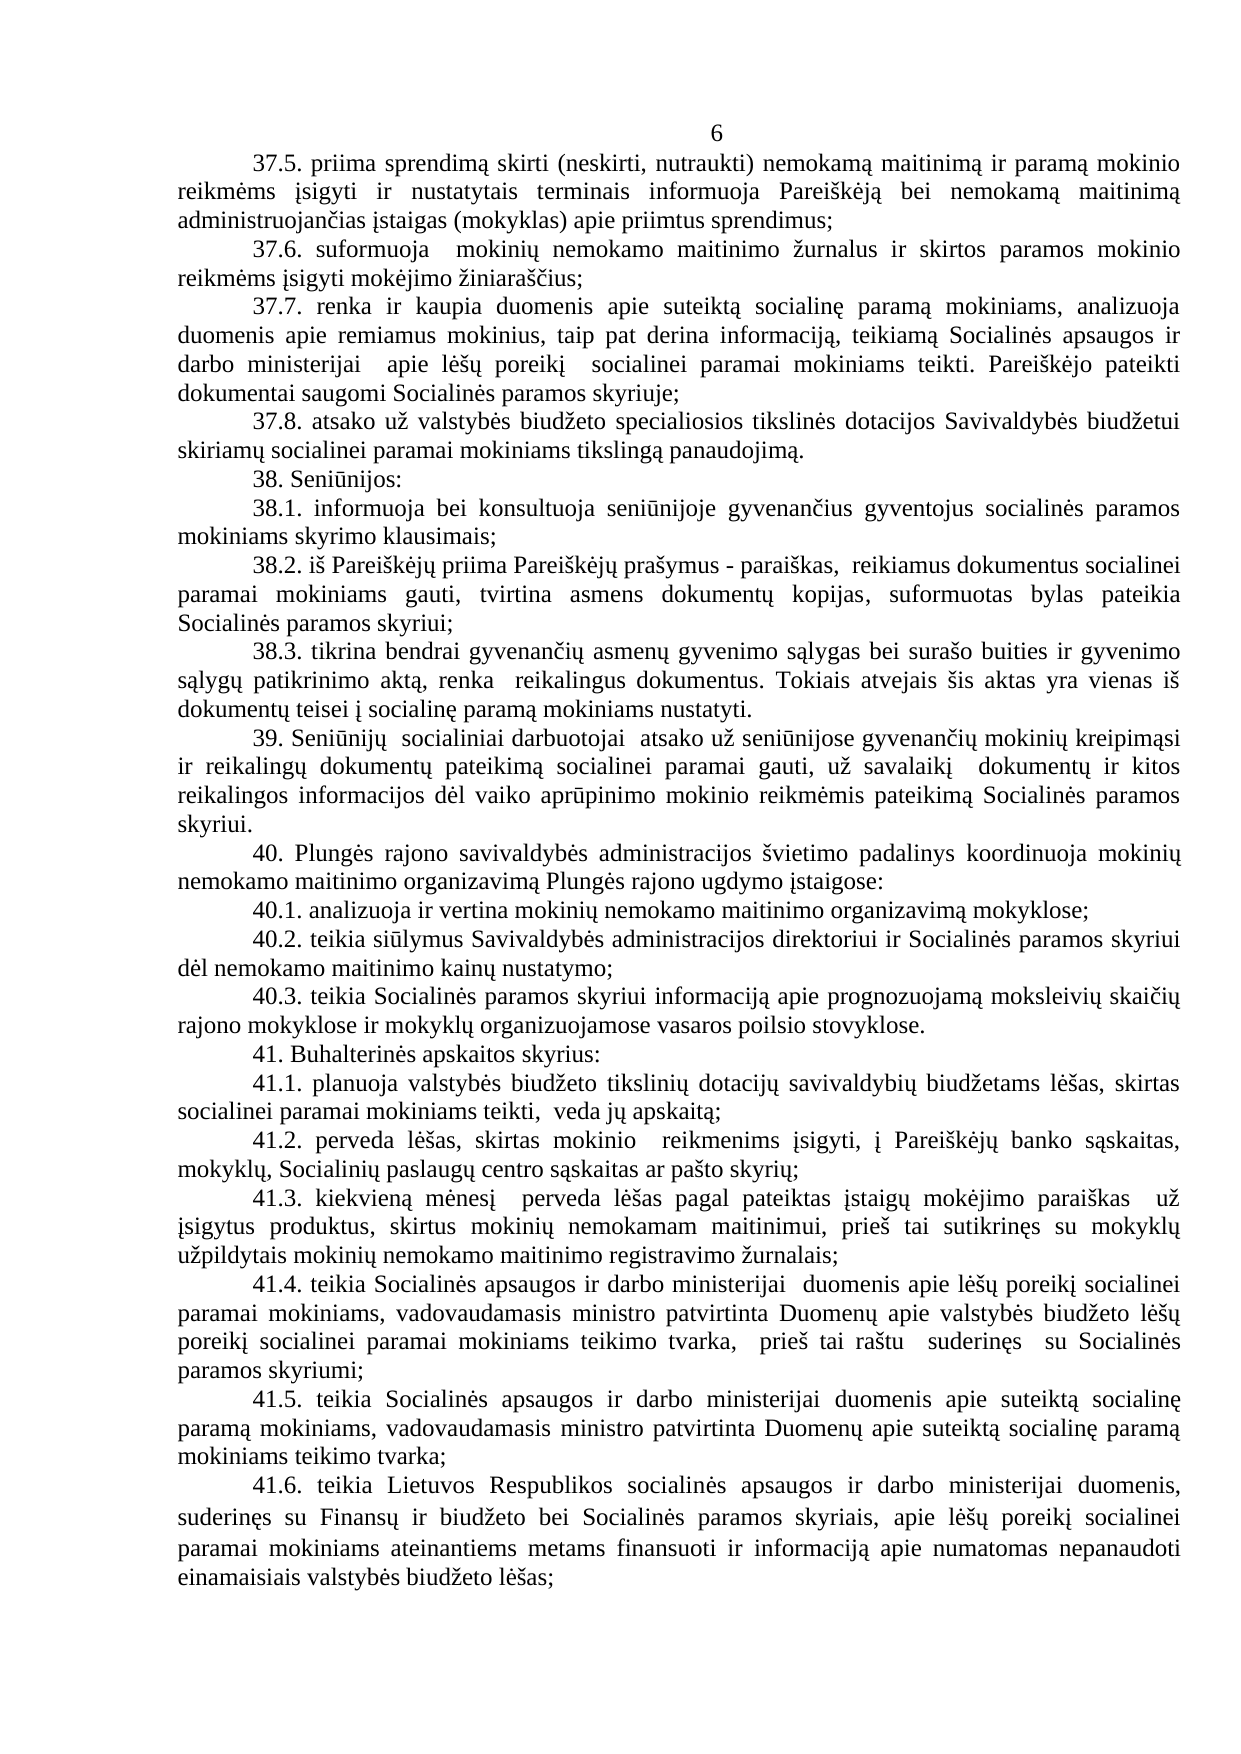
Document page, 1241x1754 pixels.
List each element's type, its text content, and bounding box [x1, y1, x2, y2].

text 37.7. renka ir kaupia duomenis apie suteiktą socialinę paramą mokiniams, analizuoja duomenis apie remiamus mokinius, taip pat derina informaciją, teikiamą Socialinės apsaugos ir darbo ministerijai apie lėšų poreikį socialinei paramai mokiniams teikti. Pareiškėjo pateikti dokumentai saugomi Socialinės paramos skyriuje; [177, 291, 1181, 406]
text 38.1. informuoja bei konsultuoja seniūnijoje gyvenančius gyventojus socialinės paramos mokiniams skyrimo klausimais; [177, 493, 1181, 550]
text 37.6. suformuoja mokinių nemokamo maitinimo žurnalus ir skirtos paramos mokinio reikmėms įsigyti mokėjimo žiniaraščius; [177, 234, 1181, 291]
text 41.5. teikia Socialinės apsaugos ir darbo ministerijai duomenis apie suteiktą socialinę paramą mokiniams, vadovaudamasis ministro patvirtinta Duomenų apie suteiktą socialinę paramą mokiniams teikimo tvarka; [177, 1384, 1181, 1470]
text 41.6. teikia Lietuvos Respublikos socialinės apsaugos ir darbo ministerijai duomenis, suderinęs su Finansų ir biudžeto bei Socialinės paramos skyriais, apie lėšų poreikį socialinei paramai mokiniams ateinantiems metams finansuoti ir informaciją apie numatomas nepanaudoti einamaisiais valstybės biudžeto lėšas; [177, 1470, 1181, 1590]
text 39. Seniūnijų socialiniai darbuotojai atsako už seniūnijose gyvenančių mokinių kreipimąsi ir reikalingų dokumentų pateikimą socialinei paramai gauti, už savalaikį dokumentų ir kitos reikalingos informacijos dėl vaiko aprūpinimo mokinio reikmėmis pateikimą Socialinės paramos skyriui. [177, 723, 1181, 838]
text 41.4. teikia Socialinės apsaugos ir darbo ministerijai duomenis apie lėšų poreikį socialinei paramai mokiniams, vadovaudamasis ministro patvirtinta Duomenų apie valstybės biudžeto lėšų poreikį socialinei paramai mokiniams teikimo tvarka, prieš tai raštu suderinęs su Socialinės paramos skyriumi; [177, 1269, 1181, 1384]
text 37.5. priima sprendimą skirti (neskirti, nutraukti) nemokamą maitinimą ir paramą mokinio reikmėms įsigyti ir nustatytais terminais informuoja Pareiškėją bei nemokamą maitinimą administruojančias įstaigas (mokyklas) apie priimtus sprendimus; [177, 148, 1181, 234]
text 41. Buhalterinės apskaitos skyrius: [177, 1039, 1181, 1068]
text 38.2. iš Pareiškėjų priima Pareiškėjų prašymus - paraiškas, reikiamus dokumentus socialinei paramai mokiniams gauti, tvirtina asmens dokumentų kopijas, suformuotas bylas pateikia Socialinės paramos skyriui; [177, 550, 1181, 636]
text 41.3. kiekvieną mėnesį perveda lėšas pagal pateiktas įstaigų mokėjimo paraiškas už įsigytus produktus, skirtus mokinių nemokamam maitinimui, prieš tai sutikrinęs su mokyklų užpildytais mokinių nemokamo maitinimo registravimo žurnalais; [177, 1183, 1181, 1269]
text 38. Seniūnijos: [177, 464, 1181, 493]
text 38.3. tikrina bendrai gyvenančių asmenų gyvenimo sąlygas bei surašo buities ir gyvenimo sąlygų patikrinimo aktą, renka reikalingus dokumentus. Tokiais atvejais šis aktas yra vienas iš dokumentų teisei į socialinę paramą mokiniams nustatyti. [177, 636, 1181, 723]
text 40.3. teikia Socialinės paramos skyriui informaciją apie prognozuojamą moksleivių skaičių rajono mokyklose ir mokyklų organizuojamose vasaros poilsio stovyklose. [177, 981, 1181, 1039]
text 40.1. analizuoja ir vertina mokinių nemokamo maitinimo organizavimą mokyklose; [177, 895, 1181, 924]
text 41.2. perveda lėšas, skirtas mokinio reikmenims įsigyti, į Pareiškėjų banko sąskaitas, mokyklų, Socialinių paslaugų centro sąskaitas ar pašto skyrių; [177, 1125, 1181, 1183]
text 41.1. planuoja valstybės biudžeto tikslinių dotacijų savivaldybių biudžetams lėšas, skirtas socialinei paramai mokiniams teikti, veda jų apskaitą; [177, 1068, 1181, 1125]
text 40. Plungės rajono savivaldybės administracijos švietimo padalinys koordinuoja mokinių nemokamo maitinimo organizavimą Plungės rajono ugdymo įstaigose: [177, 838, 1181, 895]
text 37.8. atsako už valstybės biudžeto specialiosios tikslinės dotacijos Savivaldybės biudžetui skiriamų socialinei paramai mokiniams tikslingą panaudojimą. [177, 406, 1181, 464]
text 40.2. teikia siūlymus Savivaldybės administracijos direktoriui ir Socialinės paramos skyriui dėl nemokamo maitinimo kainų nustatymo; [177, 924, 1181, 981]
